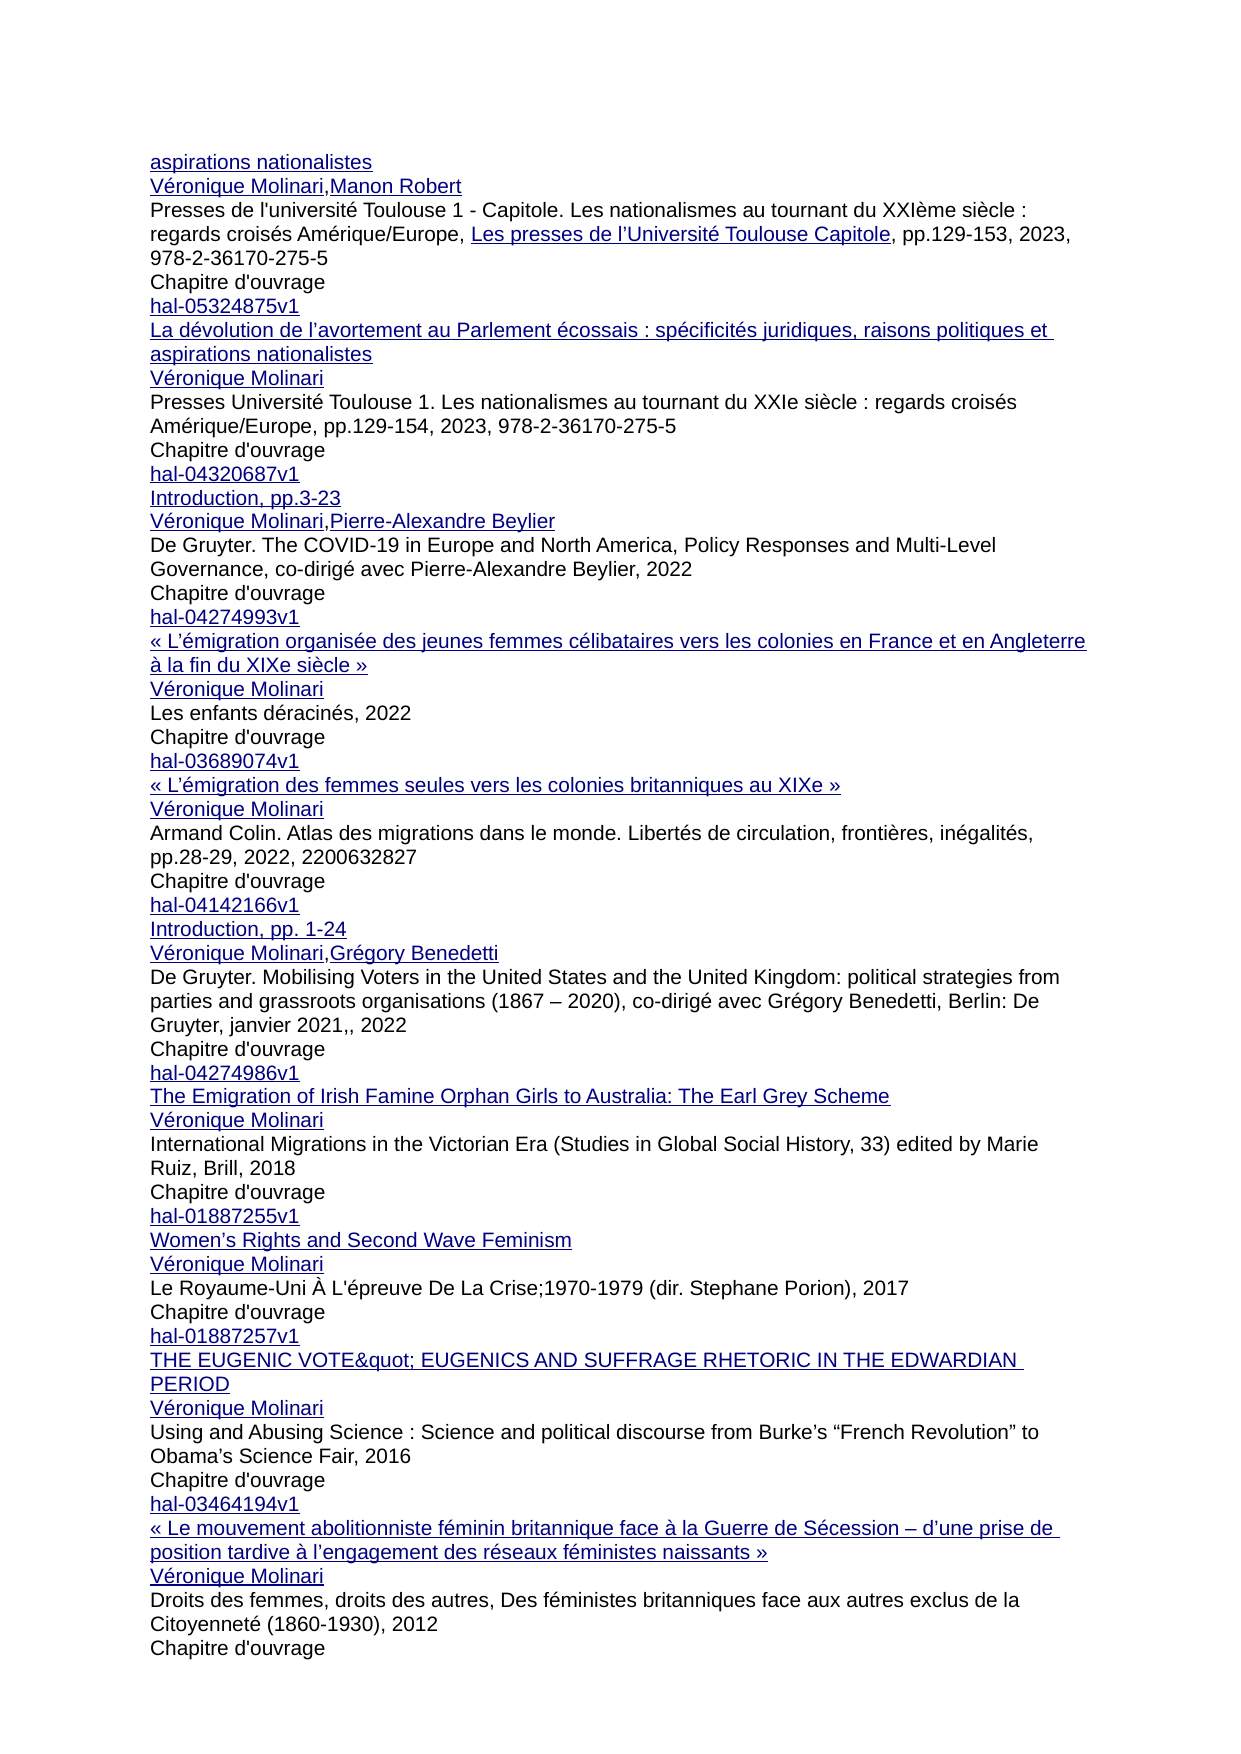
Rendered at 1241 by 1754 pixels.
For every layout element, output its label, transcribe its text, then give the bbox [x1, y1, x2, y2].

table_cell « L’émigration organisée des jeunes femmes célibataires vers les colonies en France et en Angleterre à la fin du XIXe siècle » Véronique Molinari Les enfants déracinés, 2022 Chapitre d'ouvrage hal-03689074v1 [150, 629, 1090, 773]
table_cell Introduction, pp.3-23 Véronique Molinari,Pierre-Alexandre Beylier De Gruyter. The COVID-19 in Europe and North America, Policy Responses and Multi-Level Governance, co-dirigé avec Pierre-Alexandre Beylier, 2022 Chapitre d'ouvrage hal-04274993v1 [150, 485, 1090, 629]
table_cell La dévolution de l’avortement au Parlement écossais : spécificités juridiques, raisons politiques et aspirations nationalistes Véronique Molinari,Manon Robert Presses de l'université Toulouse 1 - Capitole. Les nationalismes au tournant du XXIème siècle : regards croisés Amérique/Europe, Les presses de l’Université Toulouse Capitole, pp.129-153, 2023, 978-2-36170-275-5 Chapitre d'ouvrage hal-05324875v1 [150, 150, 1090, 318]
table_cell Women’s Rights and Second Wave Feminism Véronique Molinari Le Royaume-Uni À L'épreuve De La Crise;1970-1979 (dir. Stephane Porion), 2017 Chapitre d'ouvrage hal-01887257v1 [150, 1228, 1090, 1348]
table_cell « Le mouvement abolitionniste féminin britannique face à la Guerre de Sécession – d’une prise de position tardive à l’engagement des réseaux féministes naissants » Véronique Molinari Droits des femmes, droits des autres, Des féministes britanniques face aux autres exclus de la Citoyenneté (1860-1930), 2012 Chapitre d'ouvrage [150, 1516, 1090, 1659]
table_cell La dévolution de l’avortement au Parlement écossais : spécificités juridiques, raisons politiques et aspirations nationalistes Véronique Molinari Presses Université Toulouse 1. Les nationalismes au tournant du XXIe siècle : regards croisés Amérique/Europe, pp.129-154, 2023, 978-2-36170-275-5 Chapitre d'ouvrage hal-04320687v1 [150, 318, 1090, 485]
table_cell Introduction, pp. 1-24 Véronique Molinari,Grégory Benedetti De Gruyter. Mobilising Voters in the United States and the United Kingdom: political strategies from parties and grassroots organisations (1867 – 2020), co-dirigé avec Grégory Benedetti, Berlin: De Gruyter, janvier 2021,, 2022 Chapitre d'ouvrage hal-04274986v1 [150, 917, 1090, 1084]
table_cell The Emigration of Irish Famine Orphan Girls to Australia: The Earl Grey Scheme Véronique Molinari International Migrations in the Victorian Era (Studies in Global Social History, 33) edited by Marie Ruiz, Brill, 2018 Chapitre d'ouvrage hal-01887255v1 [150, 1084, 1090, 1228]
table_cell « L’émigration des femmes seules vers les colonies britanniques au XIXe » Véronique Molinari Armand Colin. Atlas des migrations dans le monde. Libertés de circulation, frontières, inégalités, pp.28-29, 2022, 2200632827 Chapitre d'ouvrage hal-04142166v1 [150, 773, 1090, 917]
table_cell THE EUGENIC VOTE&quot; EUGENICS AND SUFFRAGE RHETORIC IN THE EDWARDIAN PERIOD Véronique Molinari Using and Abusing Science : Science and political discourse from Burke’s “French Revolution” to Obama’s Science Fair, 2016 Chapitre d'ouvrage hal-03464194v1 [150, 1348, 1090, 1516]
